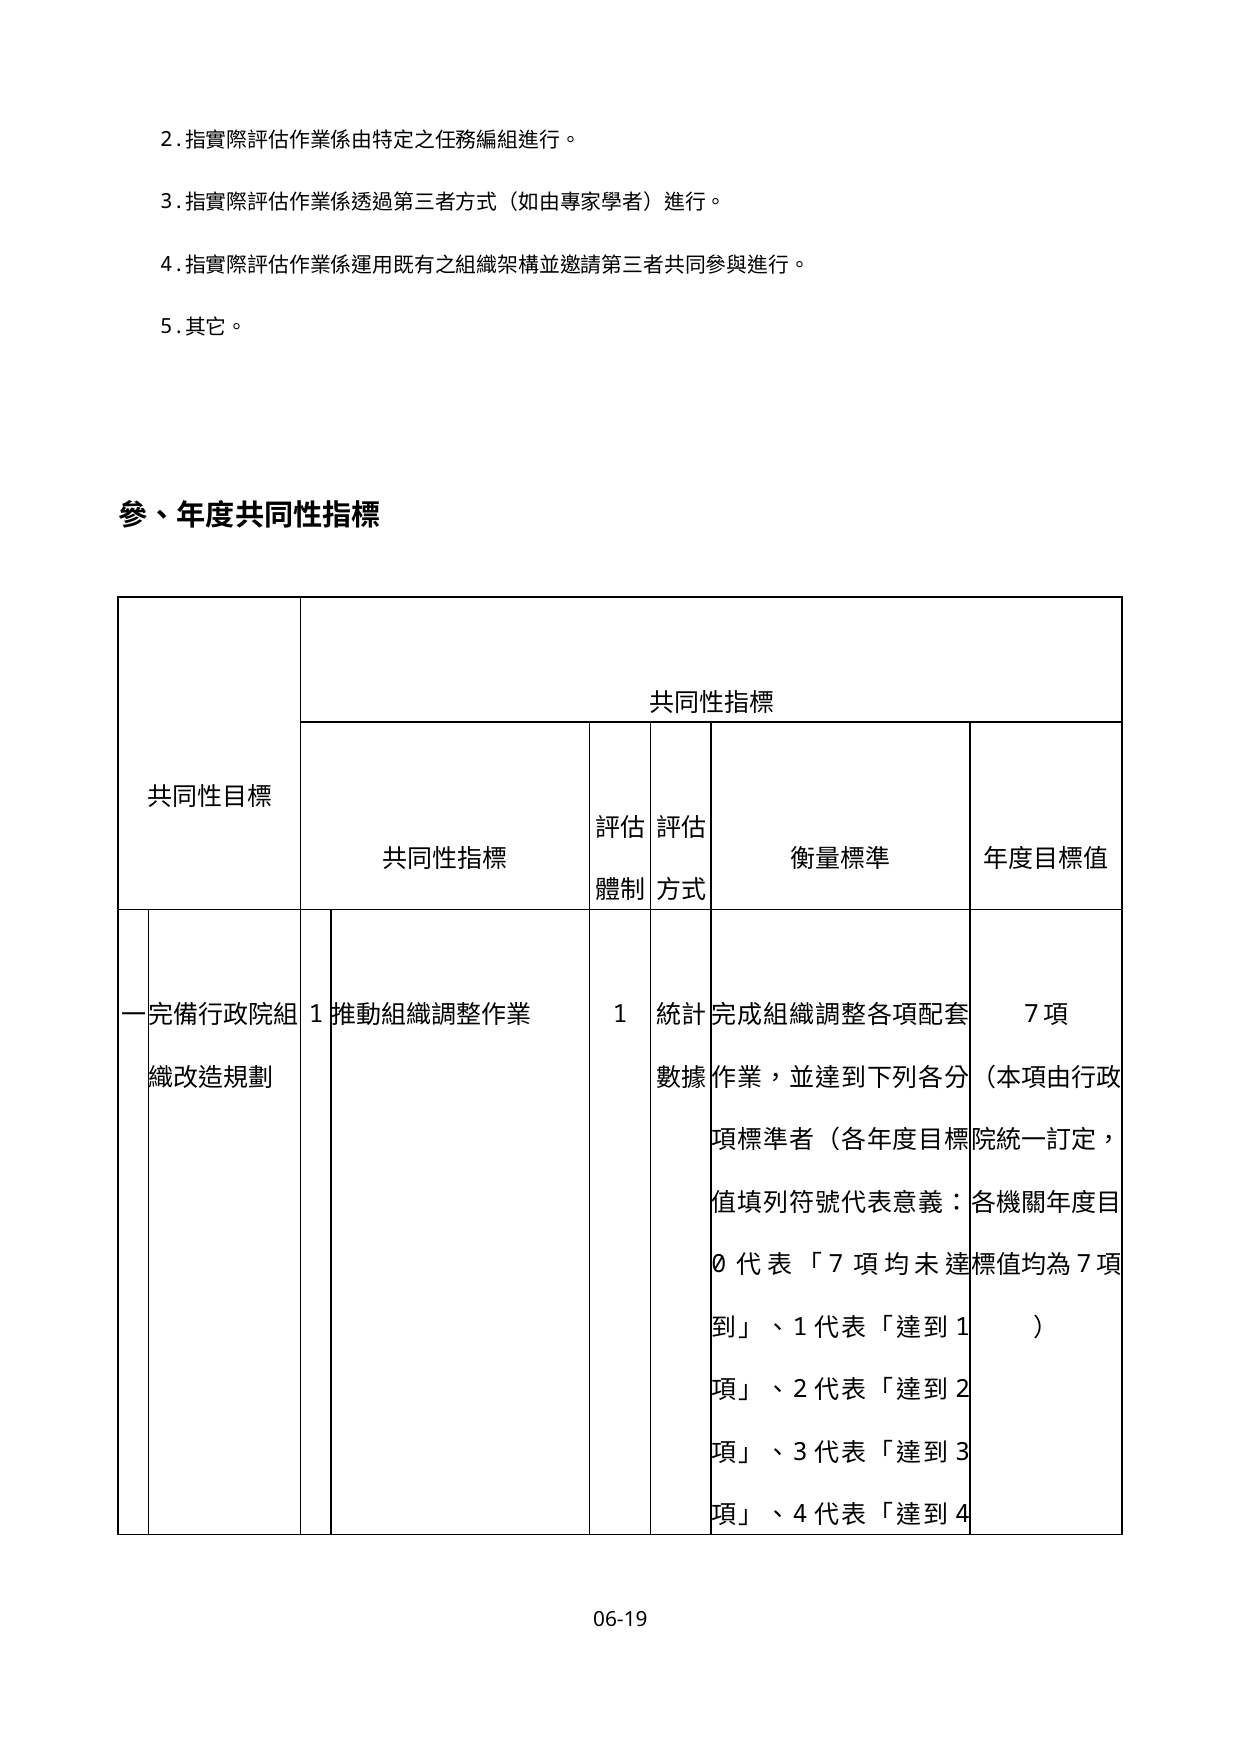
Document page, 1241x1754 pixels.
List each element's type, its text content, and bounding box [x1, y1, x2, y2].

table_cell 1 [590, 910, 650, 1534]
text 參、年度共同性指標 [118, 471, 1122, 534]
table_cell 評估體制 [590, 723, 650, 909]
table_cell 共同性指標 [301, 723, 589, 909]
table_cell 1 [301, 910, 330, 1534]
text 3.指實際評估作業係透過第三者方式（如由專家學者）進行。 [118, 159, 1122, 221]
text 2.指實際評估作業係由特定之任務編組進行。 [118, 96, 1122, 159]
table_cell 統計數據 [651, 910, 710, 1534]
table_cell 推動組織調整作業 [332, 910, 589, 1534]
table_cell 評估方式 [651, 723, 710, 909]
text 5.其它。 [118, 284, 1122, 346]
table_cell 7項 （本項由行政院統一訂定，各機關年度目標值均為7項） [971, 910, 1121, 1534]
table_header 共同性指標 [301, 598, 1121, 721]
table_cell 一 [119, 910, 148, 1534]
table_cell 完備行政院組織改造規劃 [149, 910, 300, 1534]
table_cell 完成組織調整各項配套作業，並達到下列各分項標準者（各年度目標值填列符號代表意義：0代表「7項均未達到」、1代表「達到1項」、2代表「達到2項」、3代表「達到3項」、4代表「達到4 [712, 910, 969, 1534]
text 4.指實際評估作業係運用既有之組織架構並邀請第三者共同參與進行。 [118, 221, 1122, 284]
table_header 共同性目標 [119, 598, 300, 909]
table_cell 年度目標值 [971, 723, 1121, 909]
table_cell 衡量標準 [712, 723, 969, 909]
